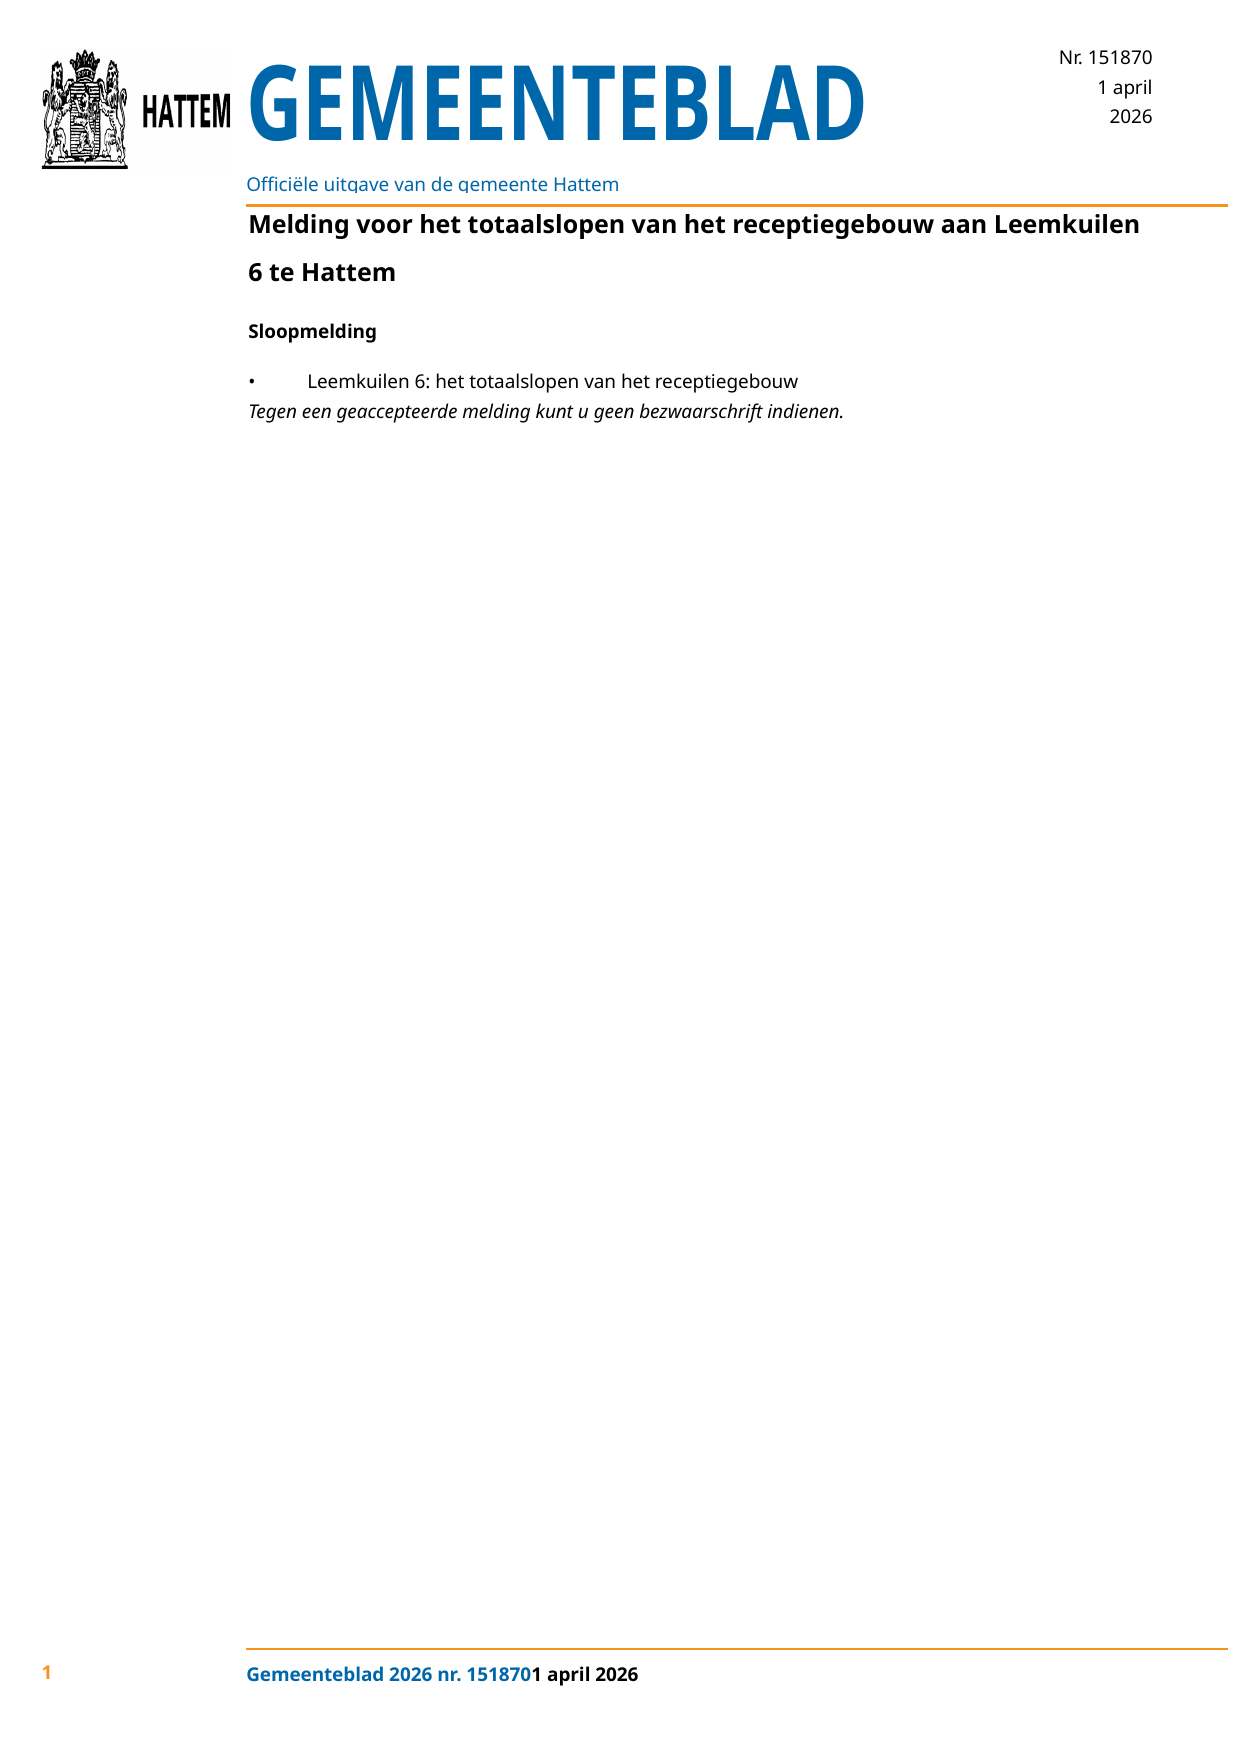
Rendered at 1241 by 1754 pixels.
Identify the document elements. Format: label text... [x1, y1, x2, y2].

list Leemkuilen 6: het totaalslopen van het receptiegebouw [248, 368, 1152, 394]
text Tegen een geaccepteerde melding kunt u geen bezwaarschrift indienen. [248, 398, 1152, 424]
picture [41, 47, 231, 172]
text Sloopmelding [248, 318, 1152, 344]
text Melding voor het totaalslopen van het receptiegebouw aan Leemkuilen 6 te Hattem [248, 207, 1152, 288]
